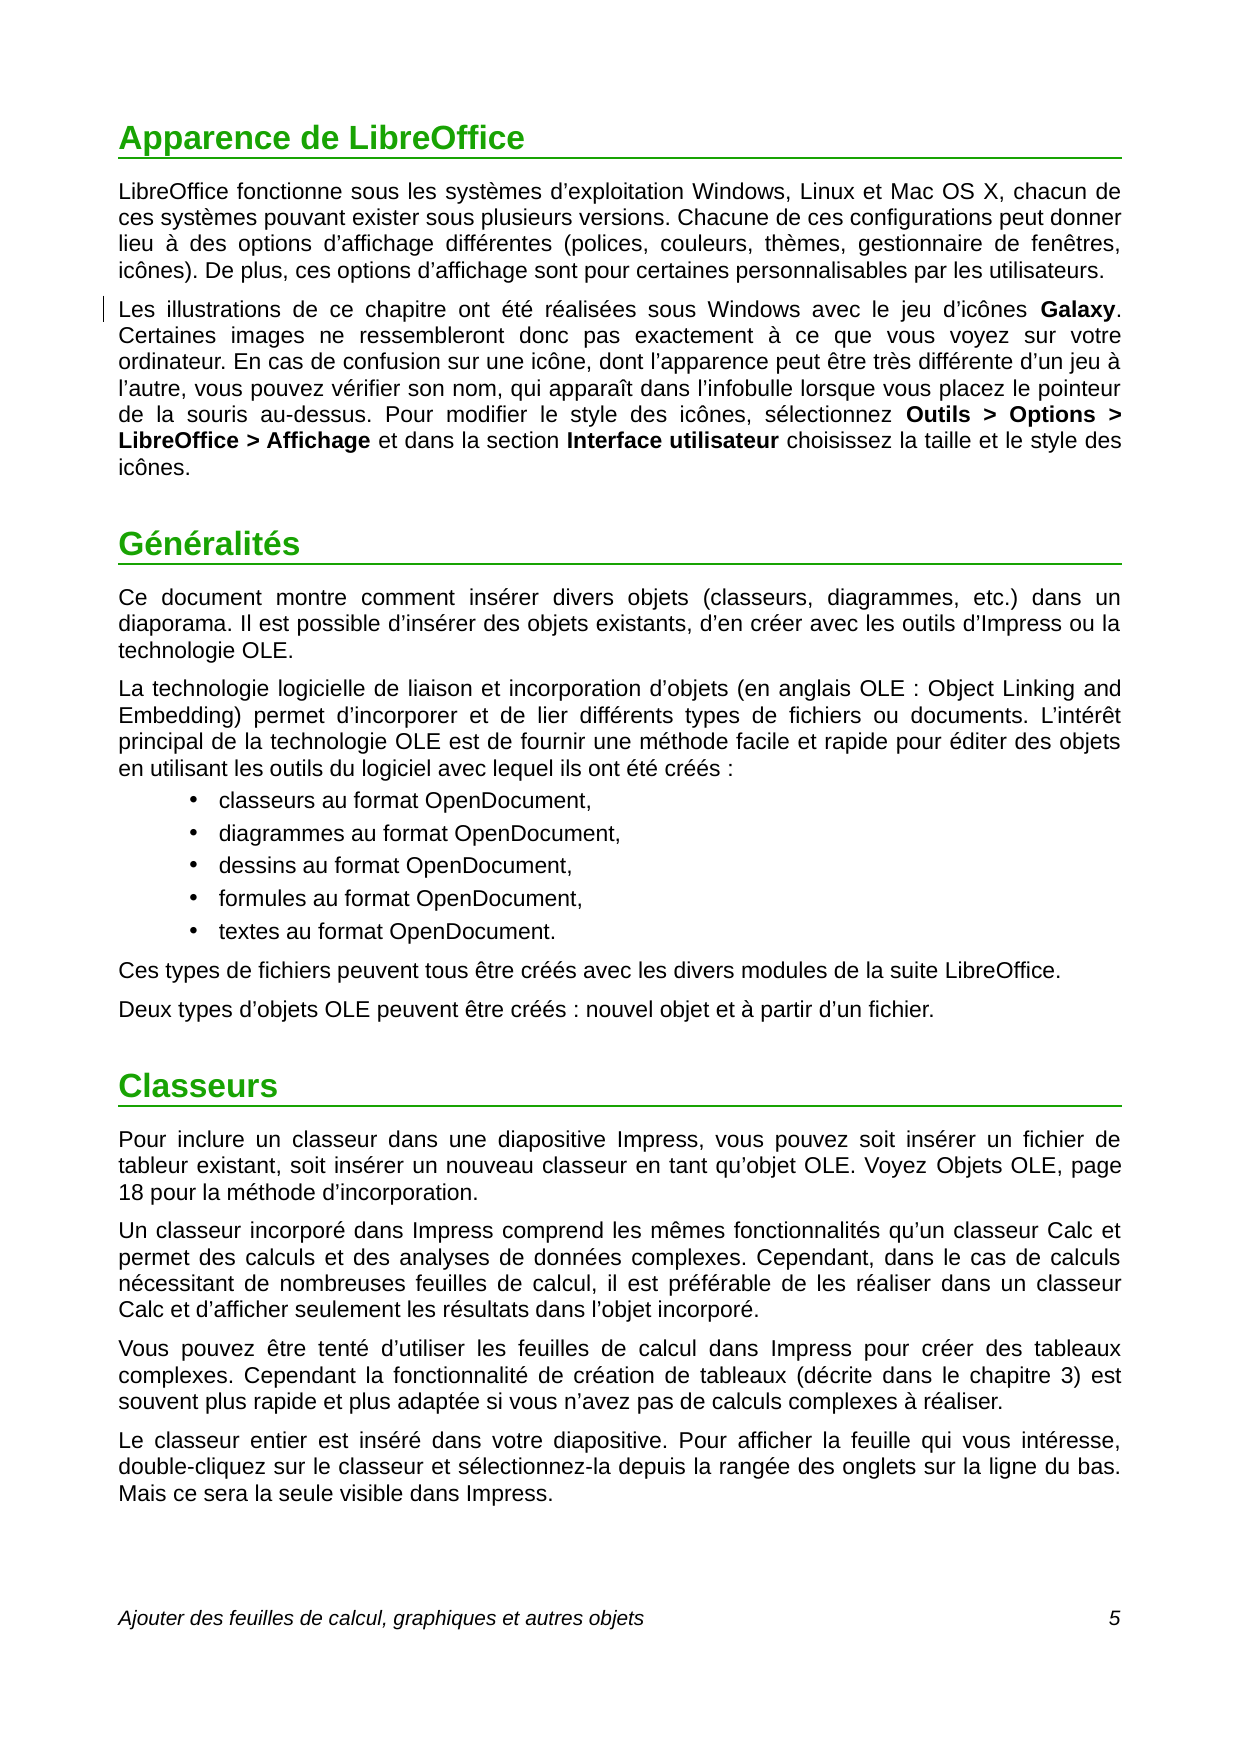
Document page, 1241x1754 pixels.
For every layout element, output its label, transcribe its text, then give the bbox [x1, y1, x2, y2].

list formules au format OpenDocument, [189, 885, 1122, 912]
list classeurs au format OpenDocument, [189, 787, 1122, 814]
text Ce document montre comment insérer divers objets (classeurs, diagrammes, etc.) dans un diaporama. Il est possible d’insérer des objets existants, d’en créer avec les outils d’Impress ou la technologie OLE. [118, 584, 1122, 663]
subtitle Classeurs [118, 1066, 1122, 1105]
text Ces types de fichiers peuvent tous être créés avec les divers modules de la suite LibreOffice. [118, 957, 1122, 983]
list textes au format OpenDocument. [189, 918, 1122, 945]
text Deux types d’objets OLE peuvent être créés : nouvel objet et à partir d’un fichier. [118, 996, 1122, 1022]
text Les illustrations de ce chapitre ont été réalisées sous Windows avec le jeu d’icônes Galaxy. Certaines images ne ressembleront donc pas exactement à ce que vous voyez sur votre ordinateur. En cas de confusion sur une icône, dont l’apparence peut être très différente d’un jeu à l’autre, vous pouvez vérifier son nom, qui apparaît dans l’infobulle lorsque vous placez le pointeur de la souris au-dessus. Pour modifier le style des icônes, sélectionnez Outils > Options > LibreOffice > Affichage et dans la section Interface utilisateur choisissez la taille et le style des icônes. [118, 296, 1122, 480]
text Pour inclure un classeur dans une diapositive Impress, vous pouvez soit insérer un fichier de tableur existant, soit insérer un nouveau classeur en tant qu’objet OLE. Voyez Objets OLE, page 18 pour la méthode d’incorporation. [118, 1126, 1122, 1205]
text LibreOffice fonctionne sous les systèmes d’exploitation Windows, Linux et Mac OS X, chacun de ces systèmes pouvant exister sous plusieurs versions. Chacune de ces configurations peut donner lieu à des options d’affichage différentes (polices, couleurs, thèmes, gestionnaire de fenêtres, icônes). De plus, ces options d’affichage sont pour certaines personnalisables par les utilisateurs. [118, 178, 1122, 283]
subtitle La technologie logicielle de liaison et incorporation d’objets (en anglais OLE : Object Linking and Embedding) permet d’incorporer et de lier différents types de fichiers ou documents. L’intérêt principal de la technologie OLE est de fournir une méthode facile et rapide pour éditer des objets en utilisant les outils du logiciel avec lequel ils ont été créés : [118, 675, 1122, 781]
list diagrammes au format OpenDocument, [189, 819, 1122, 846]
list dessins au format OpenDocument, [189, 852, 1122, 879]
text Le classeur entier est inséré dans votre diapositive. Pour afficher la feuille qui vous intéresse, double-cliquez sur le classeur et sélectionnez-la depuis la rangée des onglets sur la ligne du bas. Mais ce sera la seule visible dans Impress. [118, 1427, 1122, 1506]
text Vous pouvez être tenté d’utiliser les feuilles de calcul dans Impress pour créer des tableaux complexes. Cependant la fonctionnalité de création de tableaux (décrite dans le chapitre 3) est souvent plus rapide et plus adaptée si vous n’avez pas de calculs complexes à réaliser. [118, 1335, 1122, 1414]
text Un classeur incorporé dans Impress comprend les mêmes fonctionnalités qu’un classeur Calc et permet des calculs et des analyses de données complexes. Cependant, dans le cas de calculs nécessitant de nombreuses feuilles de calcul, il est préférable de les réaliser dans un classeur Calc et d’afficher seulement les résultats dans l’objet incorporé. [118, 1217, 1122, 1323]
subtitle Apparence de LibreOffice [118, 118, 1122, 157]
subtitle Généralités [118, 524, 1122, 563]
